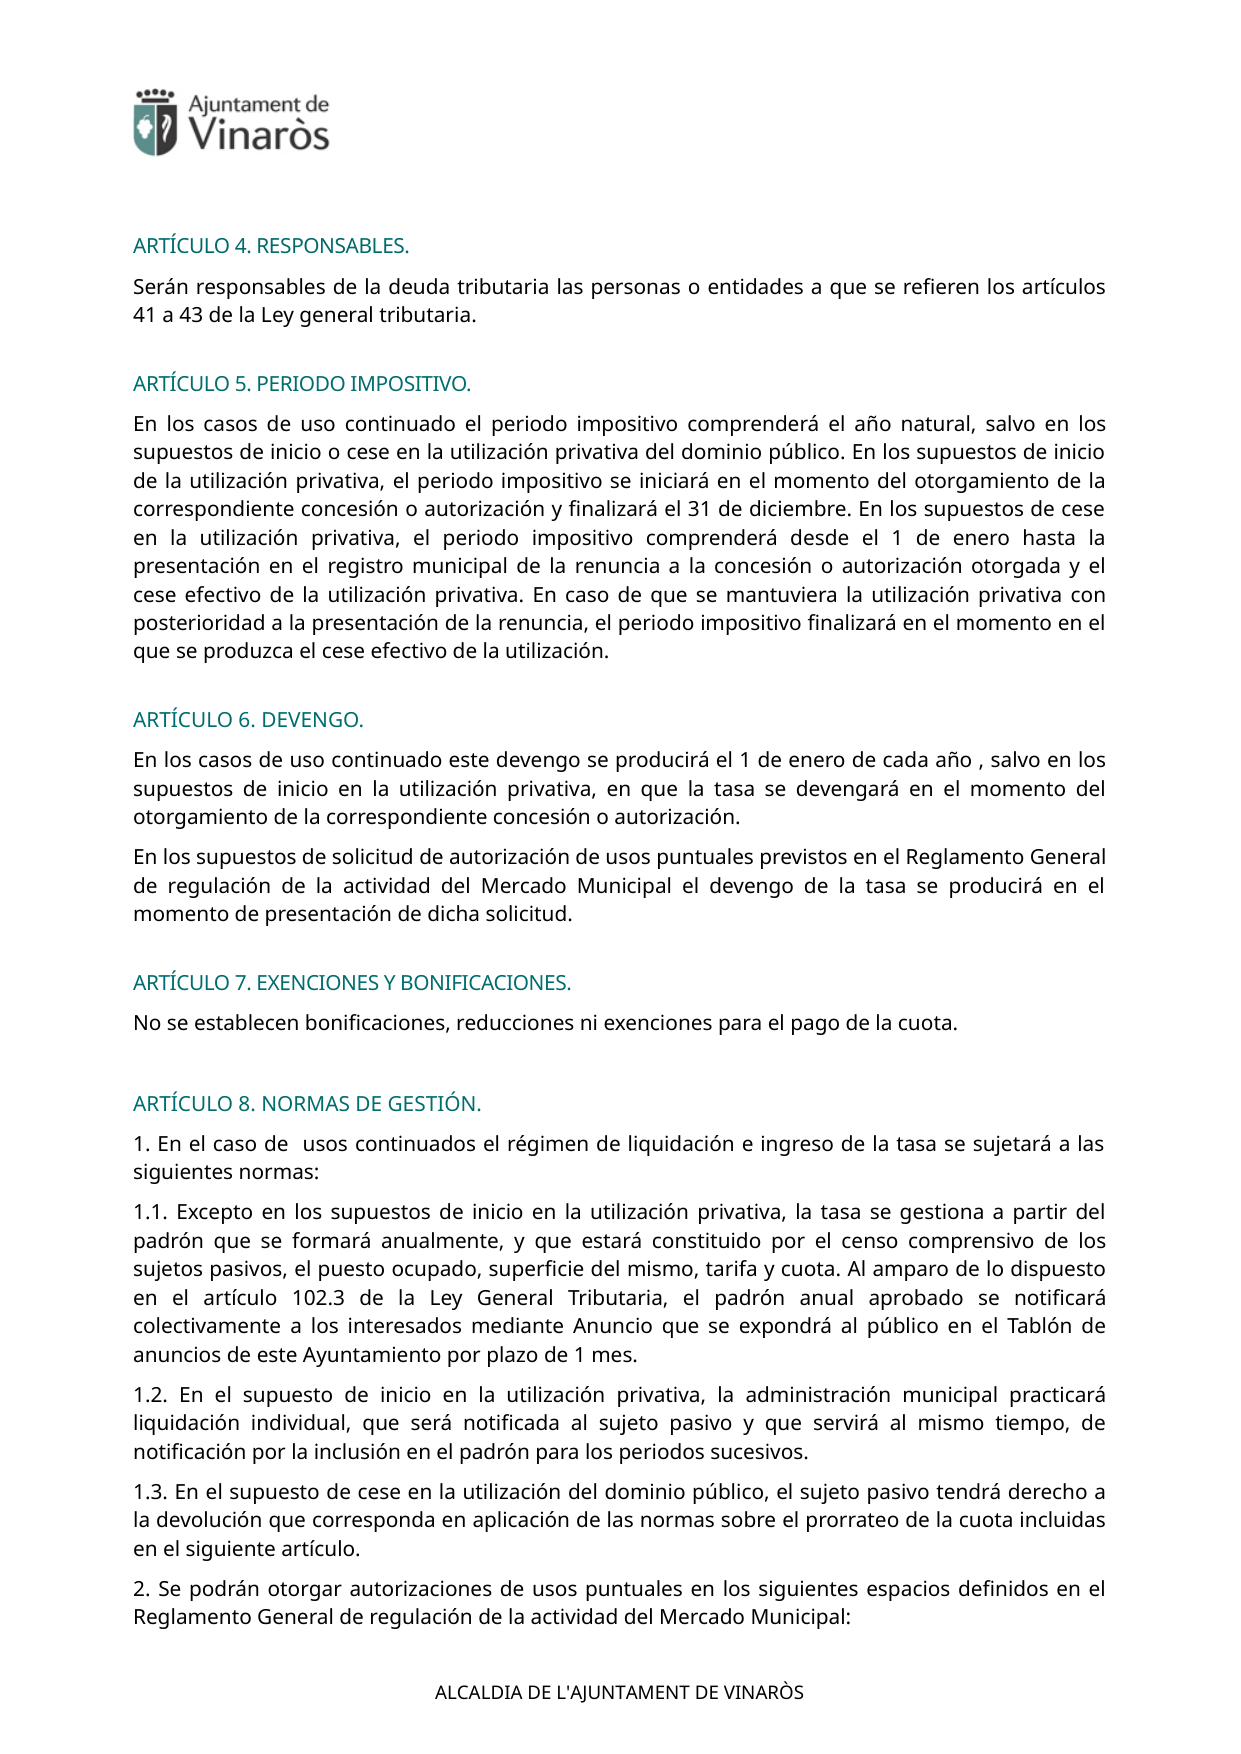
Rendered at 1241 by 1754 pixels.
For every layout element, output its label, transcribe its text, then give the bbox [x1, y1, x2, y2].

text 1.2. En el supuesto de inicio en la utilización privativa, la administración municipal practicará liquidación individual, que será notificada al sujeto pasivo y que servirá al mismo tiempo, de notificación por la inclusión en el padrón para los periodos sucesivos. [809, 1437, 1107, 1465]
text En los casos de uso continuado este devengo se producirá el 1 de enero de cada año , salvo en los supuestos de inicio en la utilización privativa, en que la tasa se devengará en el momento del otorgamiento de la correspondiente concesión o autorización. [741, 802, 1107, 831]
picture [133, 88, 499, 203]
text En los supuestos de solicitud de autorización de usos puntuales previstos en el Reglamento General de regulación de la actividad del Mercado Municipal el devengo de la tasa se producirá en el momento de presentación de dicha solicitud. [573, 899, 1107, 928]
text ARTÍCULO 6. DEVENGO. [364, 705, 1107, 734]
text 2. Se podrán otorgar autorizaciones de usos puntuales en los siguientes espacios definidos en el Reglamento General de regulación de la actividad del Mercado Municipal: [133, 1602, 1107, 1631]
text 1. En el caso de usos continuados el régimen de liquidación e ingreso de la tasa se sujetará a las siguientes normas: [319, 1157, 1107, 1186]
text ARTÍCULO 4. RESPONSABLES. [133, 232, 1107, 260]
text No se establecen bonificaciones, reducciones ni exenciones para el pago de la cuota. [959, 1008, 1107, 1037]
text ARTÍCULO 5. PERIODO IMPOSITIVO. [133, 369, 1107, 397]
text ARTÍCULO 8. NORMAS DE GESTIÓN. [482, 1089, 1107, 1117]
text 1.3. En el supuesto de cese en la utilización del dominio público, el sujeto pasivo tendrá derecho a la devolución que corresponda en aplicación de las normas sobre el prorrateo de la cuota incluidas en el siguiente artículo. [361, 1534, 1107, 1562]
text Serán responsables de la deuda tributaria las personas o entidades a que se refieren los artículos 41 a 43 de la Ley general tributaria. [477, 300, 1107, 329]
text 1.1. Excepto en los supuestos de inicio en la utilización privativa, la tasa se gestiona a partir del padrón que se formará anualmente, y que estará constituido por el censo comprensivo de los sujetos pasivos, el puesto ocupado, superficie del mismo, tarifa y cuota. Al amparo de lo dispuesto en el artículo 102.3 de la Ley General Tributaria, el padrón anual aprobado se notificará colectivamente a los interesados mediante Anuncio que se expondrá al público en el Tablón de anuncios de este Ayuntamiento por plazo de 1 mes. [638, 1340, 1107, 1368]
text ARTÍCULO 7. EXENCIONES Y BONIFICACIONES. [133, 968, 1107, 996]
